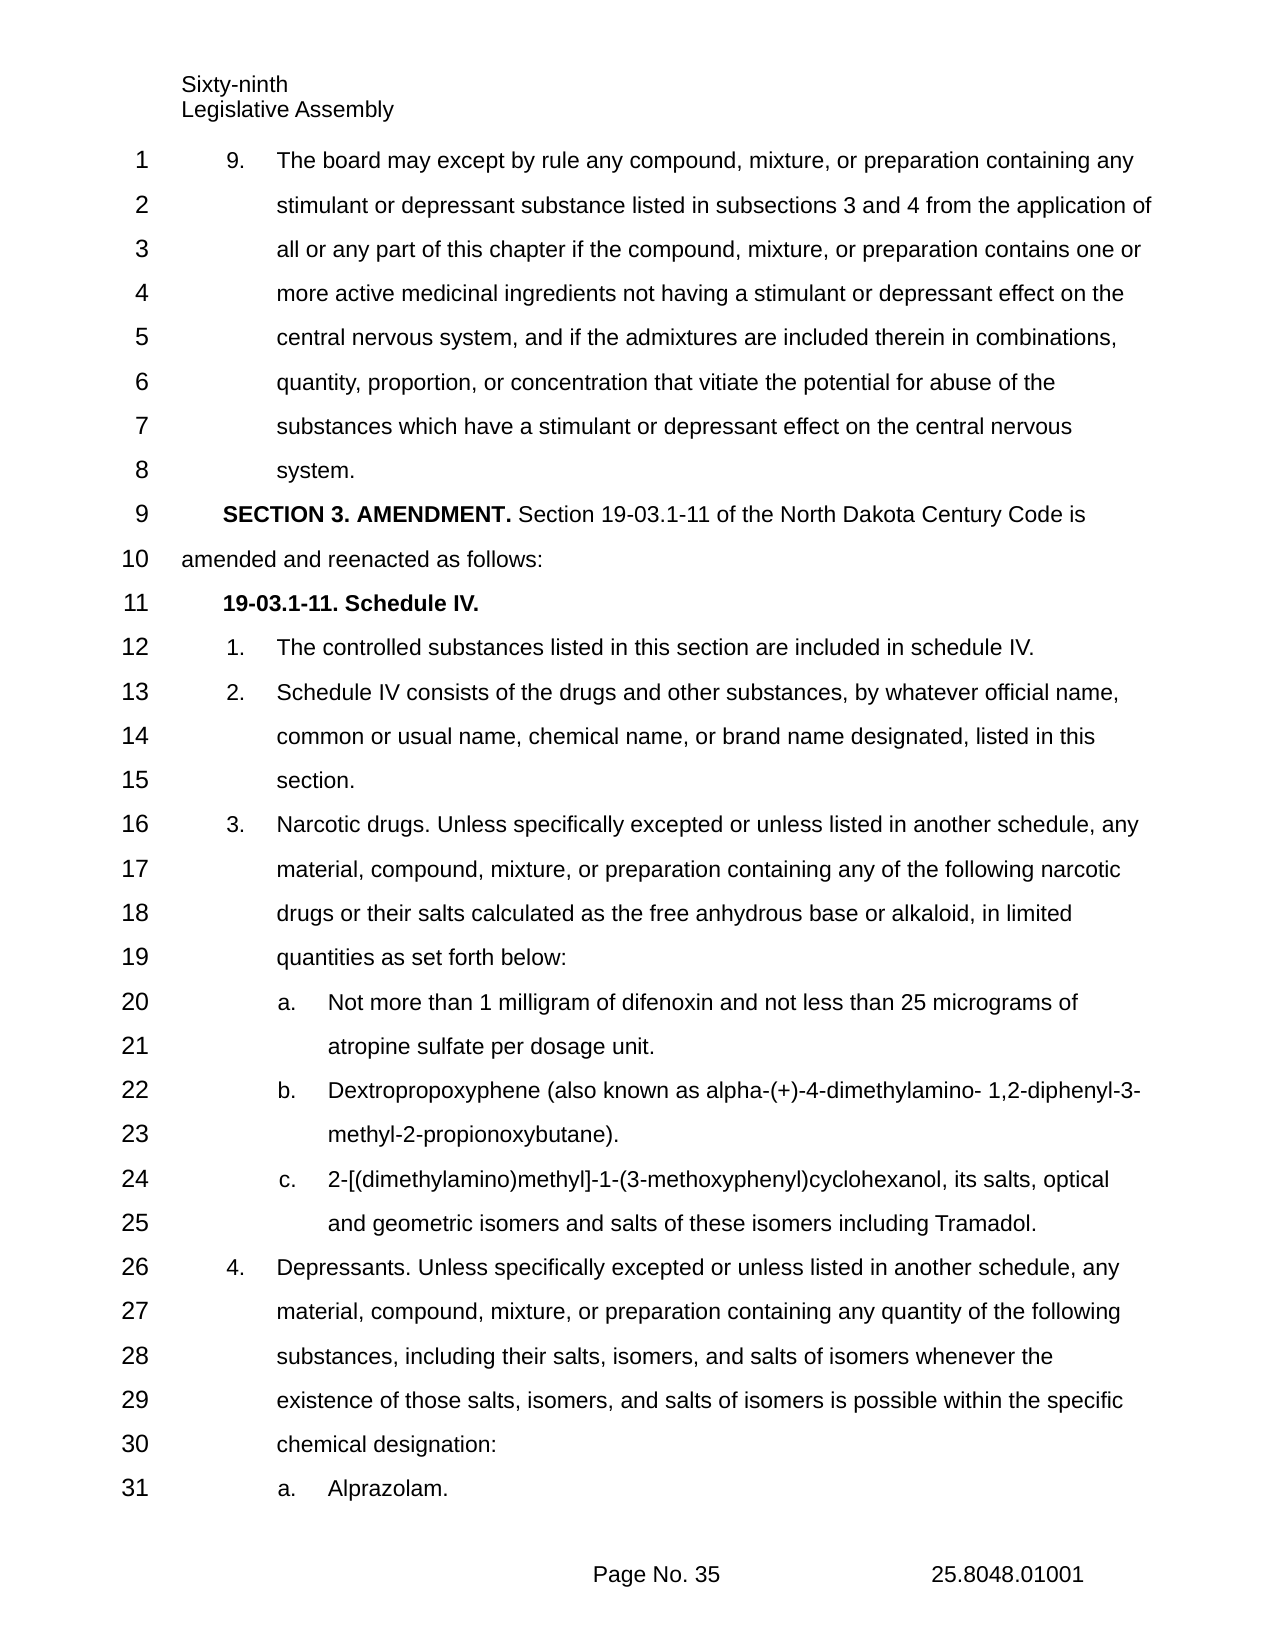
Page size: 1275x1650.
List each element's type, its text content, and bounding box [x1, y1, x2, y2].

text 2. Schedule IV consists of the drugs and other substances, by whatever official name, common or usual name, chemical name, or brand name designated, listed in this section. [181, 664, 1154, 797]
text b. Dextropropoxyphene (also known as alpha‑(+)-4-dimethylamino- 1,2-diphenyl-3-methyl-2-propionoxybutane). [181, 1063, 1154, 1152]
text 1. The controlled substances listed in this section are included in schedule IV. [181, 620, 1154, 664]
text 9. The board may except by rule any compound, mixture, or preparation containing any stimulant or depressant substance listed in subsections 3 and 4 from the application of all or any part of this chapter if the compound, mixture, or preparation contains one or more active medicinal ingredients not having a stimulant or depressant effect on the central nervous system, and if the admixtures are included therein in combinations, quantity, proportion, or concentration that vitiate the potential for abuse of the substances which have a stimulant or depressant effect on the central nervous system. [181, 133, 1154, 487]
text a. Not more than 1 milligram of difenoxin and not less than 25 micrograms of atropine sulfate per dosage unit. [181, 974, 1154, 1063]
text c. 2-[(dimethylamino)methyl]-1-(3-methoxyphenyl)cyclohexanol, its salts, optical and geometric isomers and salts of these isomers including Tramadol. [181, 1152, 1154, 1240]
subtitle 19‑03.1‑11. Schedule IV. [181, 576, 1154, 620]
text 4. Depressants. Unless specifically excepted or unless listed in another schedule, any material, compound, mixture, or preparation containing any quantity of the following substances, including their salts, isomers, and salts of isomers whenever the existence of those salts, isomers, and salts of isomers is possible within the specific chemical designation: [181, 1240, 1154, 1461]
text SECTION 3. AMENDMENT. Section 19‑03.1‑11 of the North Dakota Century Code is amended and reenacted as follows: [181, 487, 1154, 576]
text 3. Narcotic drugs. Unless specifically excepted or unless listed in another schedule, any material, compound, mixture, or preparation containing any of the following narcotic drugs or their salts calculated as the free anhydrous base or alkaloid, in limited quantities as set forth below: [181, 797, 1154, 974]
text a. Alprazolam. [181, 1461, 1154, 1506]
